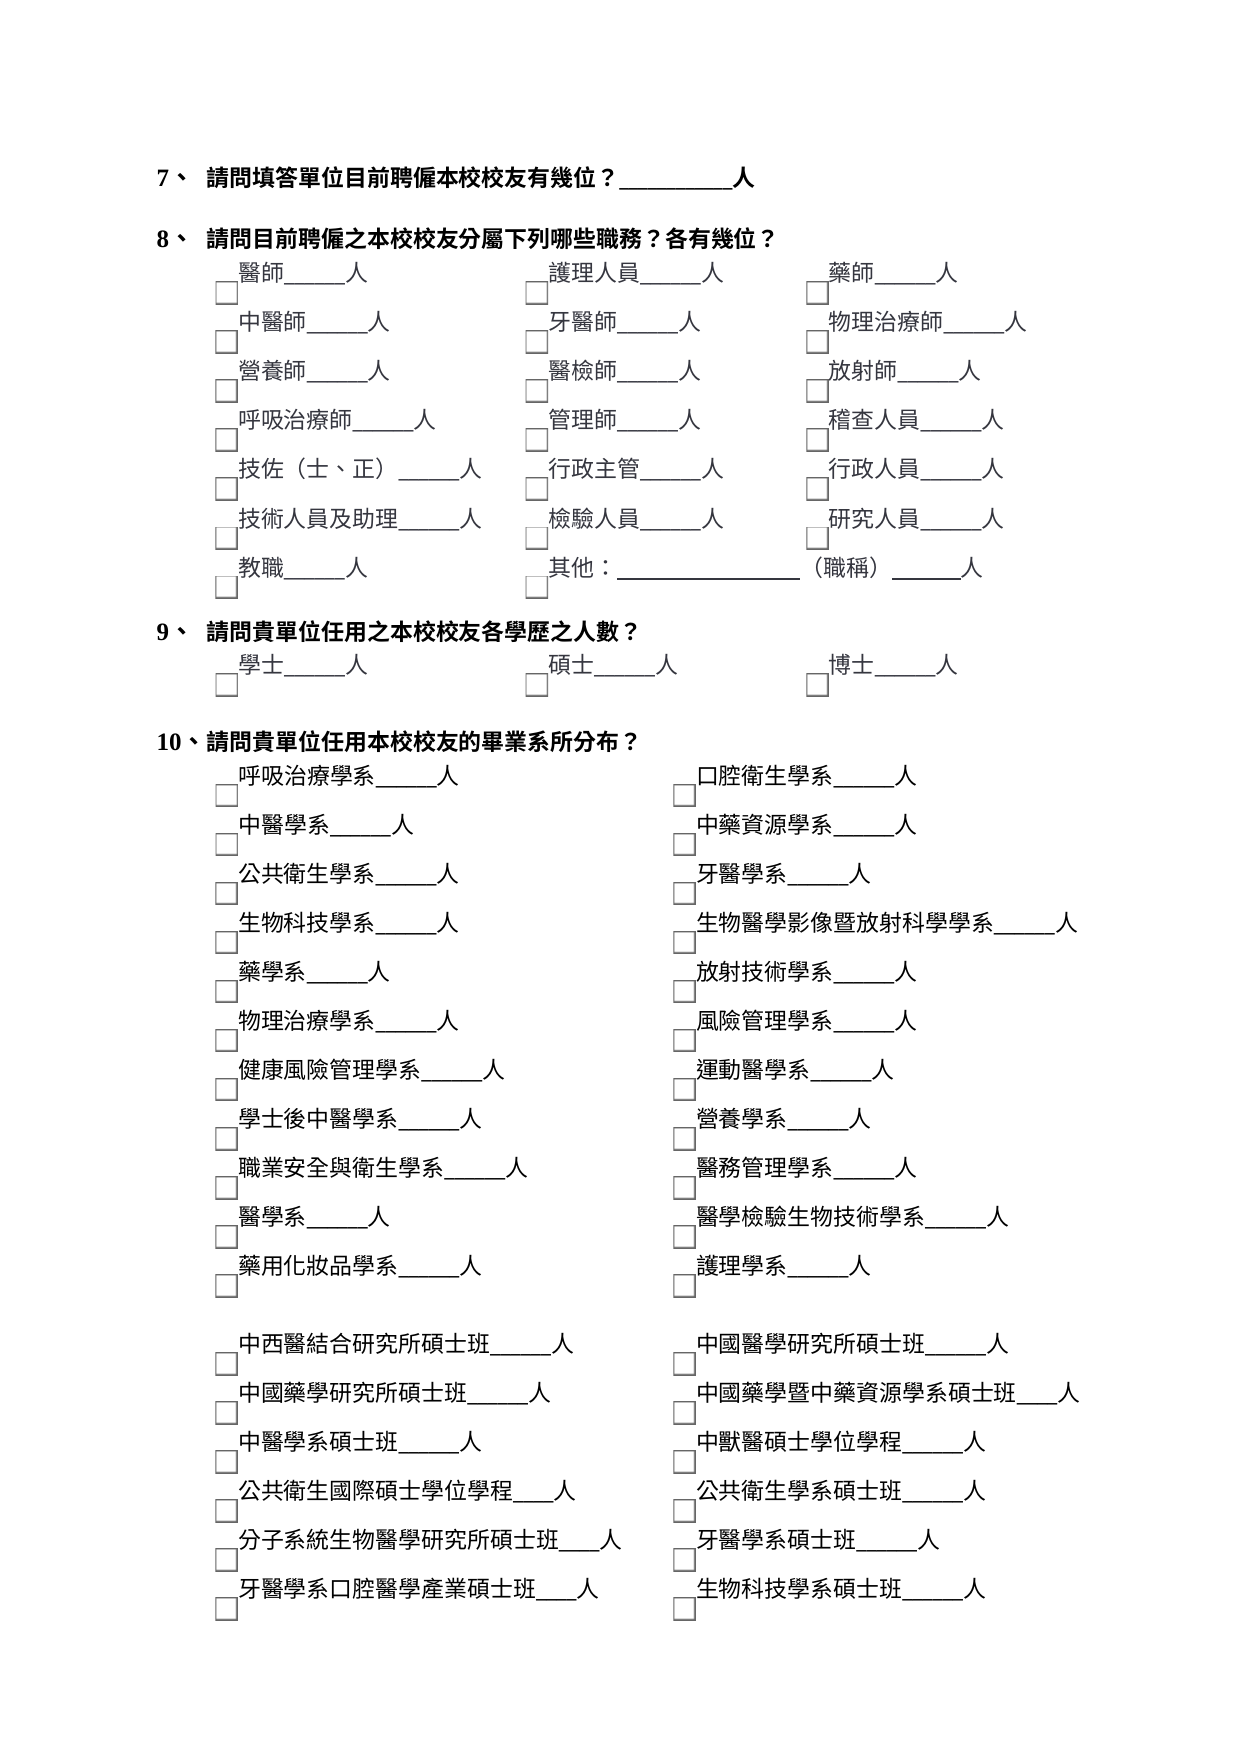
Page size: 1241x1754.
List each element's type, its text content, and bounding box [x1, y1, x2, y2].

text 藥學系______人 放射技術學系______人 [215, 954, 1128, 1003]
text 分子系統生物醫學研究所碩士班____人 牙醫學系碩士班______人 [215, 1522, 1128, 1571]
text 職業安全與衛生學系______人 醫務管理學系______人 [215, 1150, 1128, 1199]
text 牙醫學系口腔醫學產業碩士班____人 生物科技學系碩士班______人 [215, 1571, 1128, 1620]
text 學士______人 碩士______人 博士______人 [216, 647, 1128, 696]
text 生物科技學系______人 生物醫學影像暨放射科學學系______人 [215, 905, 1128, 954]
text 物理治療學系______人 風險管理學系______人 [215, 1003, 1128, 1052]
text 健康風險管理學系______人 運動醫學系______人 [215, 1052, 1128, 1101]
text 中國藥學研究所碩士班______人 中國藥學暨中藥資源學系碩士班____人 [215, 1375, 1128, 1424]
text 公共衛生國際碩士學位學程____人 公共衛生學系碩士班______人 [215, 1473, 1128, 1522]
text 呼吸治療學系______人 口腔衛生學系______人 中醫學系______人 中藥資源學系______人 [216, 758, 1128, 856]
text 營養師______人 醫檢師______人 放射師______人 [215, 353, 1128, 402]
text 藥用化妝品學系______人 護理學系______人 [215, 1248, 1128, 1297]
text 學士後中醫學系______人 營養學系______人 [215, 1101, 1128, 1150]
list 請問填答單位目前聘僱本校校友有幾位？____________人 [156, 158, 1128, 194]
text 醫學系______人 醫學檢驗生物技術學系______人 [215, 1199, 1128, 1248]
text 公共衛生學系______人 牙醫學系______人 [215, 856, 1128, 905]
text 呼吸治療師______人 管理師______人 稽查人員______人 [215, 402, 1128, 451]
text 技術人員及助理______人 檢驗人員______人 研究人員______人 [215, 500, 1128, 549]
list 請問貴單位任用之本校校友各學歷之人數？ [156, 611, 1128, 647]
text 醫師______人 護理人員______人 藥師______人 [216, 255, 1128, 304]
list 請問貴單位任用本校校友的畢業系所分布？ [156, 721, 1128, 758]
text 技佐（士、正）______人 行政主管______人 行政人員______人 [215, 451, 1128, 500]
text 中醫學系碩士班______人 中獸醫碩士學位學程______人 [215, 1424, 1128, 1473]
text 中西醫結合研究所碩士班______人 中國醫學研究所碩士班______人 [215, 1326, 1128, 1375]
text 教職______人 其他： （職稱） 人 [215, 549, 1128, 598]
text 中醫師______人 牙醫師______人 物理治療師______人 [215, 304, 1128, 353]
list 請問目前聘僱之本校校友分屬下列哪些職務？各有幾位？ [156, 219, 1128, 255]
